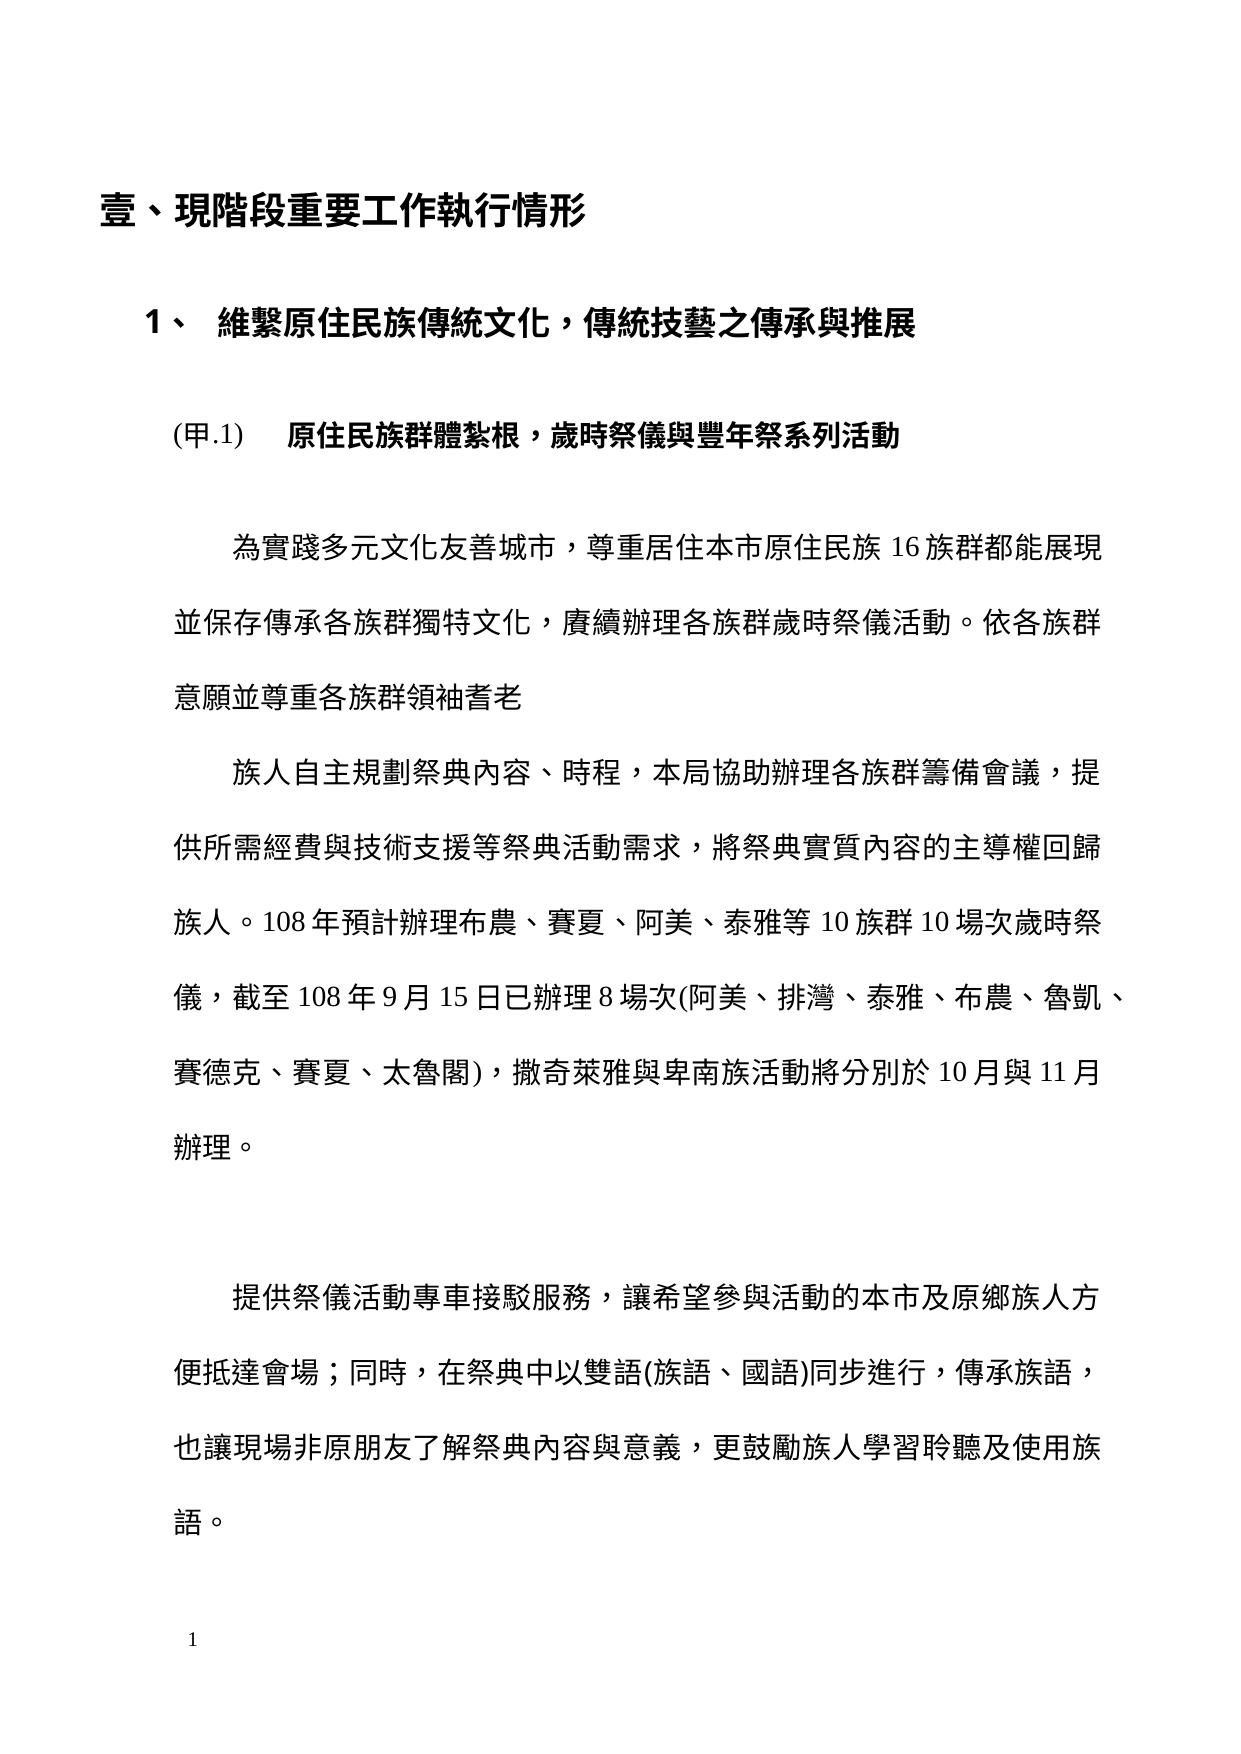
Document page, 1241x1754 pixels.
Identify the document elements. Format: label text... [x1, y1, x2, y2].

text 為實踐多元文化友善城市，尊重居住本市原住民族16族群都能展現並保存傳承各族群獨特文化，賡續辦理各族群歲時祭儀活動。依各族群意願並尊重各族群領袖耆老 [173, 502, 1103, 727]
text 族人自主規劃祭典內容、時程，本局協助辦理各族群籌備會議，提供所需經費與技術支援等祭典活動需求，將祭典實質內容的主導權回歸族人。108年預計辦理布農、賽夏、阿美、泰雅等10族群10場次歲時祭儀，截至108年9月15日已辦理8場次(阿美、排灣、泰雅、布農、魯凱、賽德克、賽夏、太魯閣)，撒奇萊雅與卑南族活動將分別於10月與11月辦理。 [173, 727, 1103, 1177]
list 原住民族群體紮根，歲時祭儀與豐年祭系列活動 [173, 389, 1103, 464]
list 維繫原住民族傳統文化，傳統技藝之傳承與推展 [143, 277, 1103, 352]
text 提供祭儀活動專車接駁服務，讓希望參與活動的本市及原鄉族人方便抵達會場；同時，在祭典中以雙語(族語、國語)同步進行，傳承族語，也讓現場非原朋友了解祭典內容與意義，更鼓勵族人學習聆聽及使用族語。 [173, 1252, 1103, 1552]
text 壹、現階段重要工作執行情形 [99, 164, 1103, 239]
